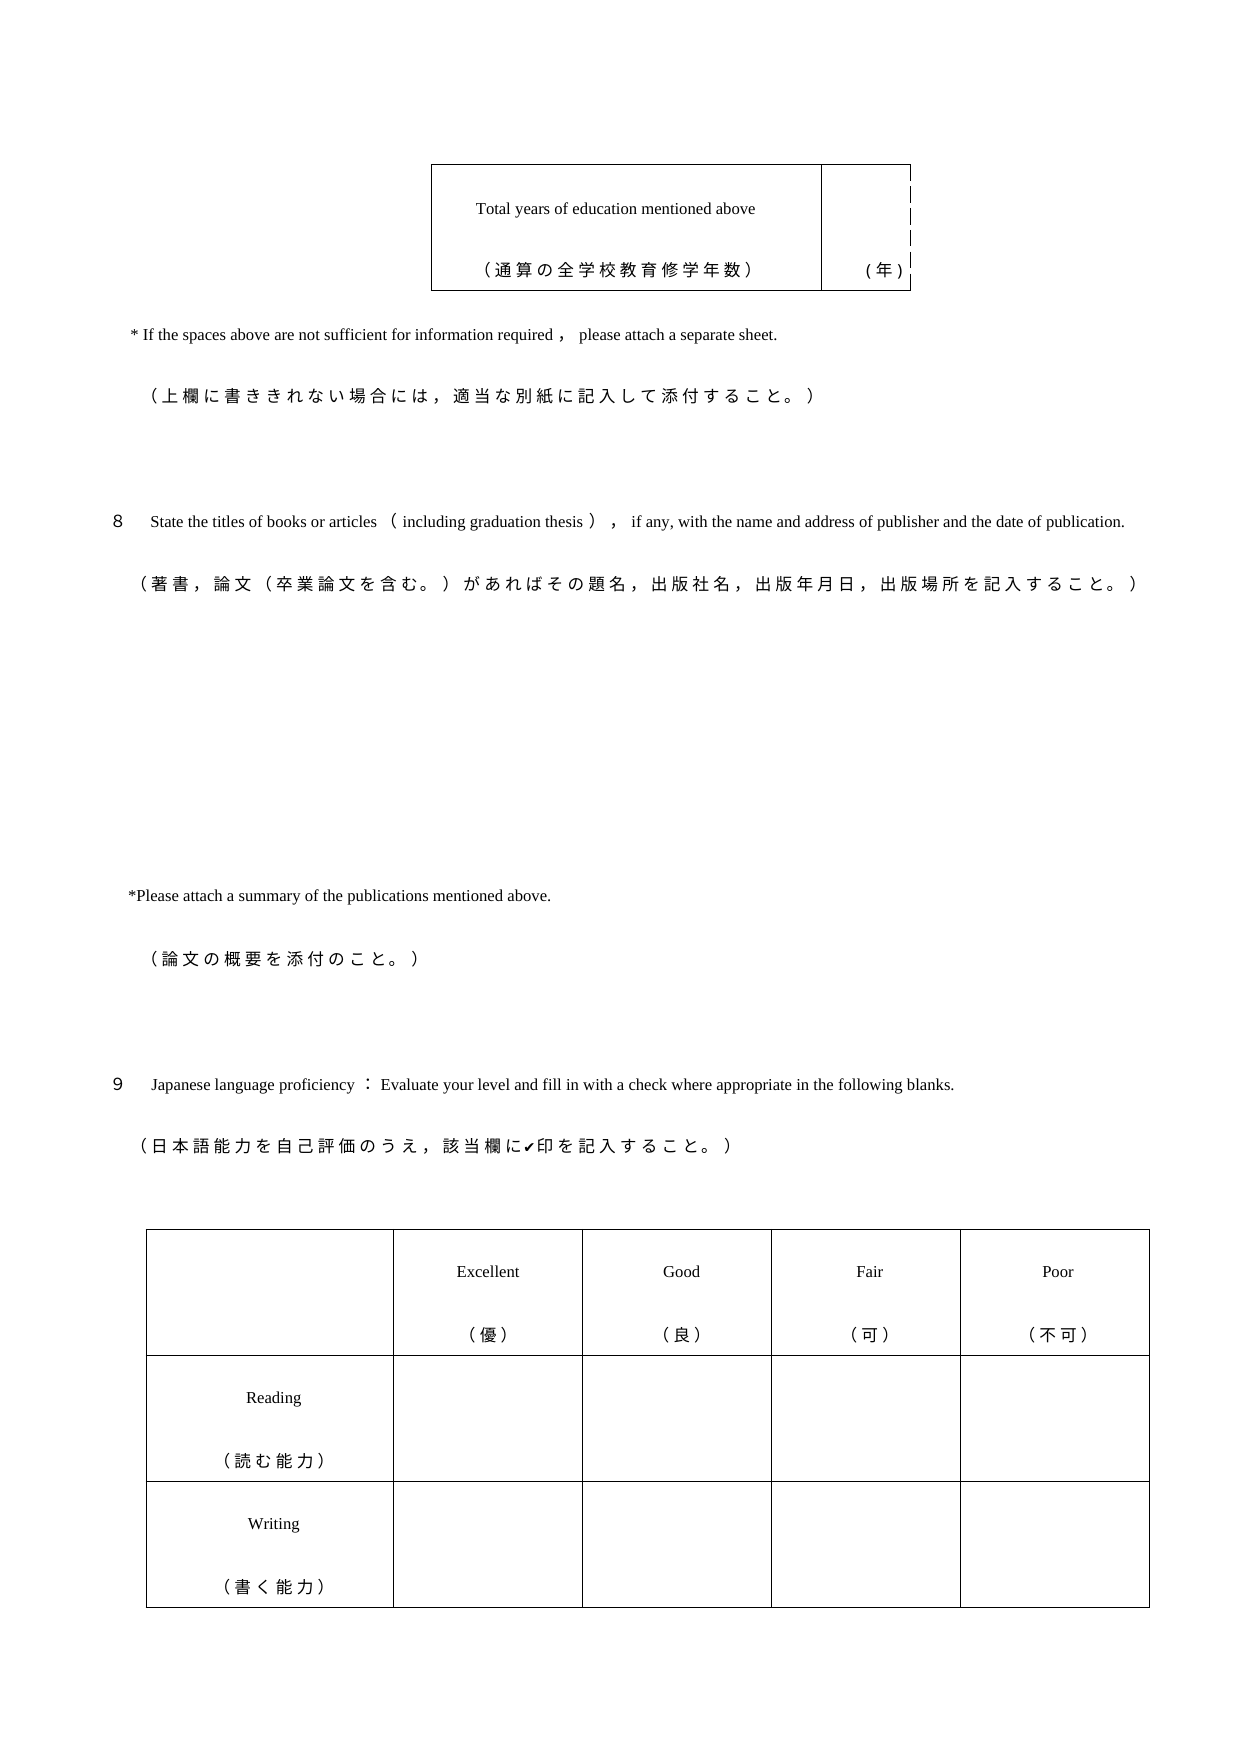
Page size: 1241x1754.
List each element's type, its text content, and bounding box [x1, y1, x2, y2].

text ９ Japanese language proficiency：Evaluate your level and fill in with a check where appropriate in the following blanks. [107, 1041, 1180, 1104]
text （日本語能力を自己評価のうえ，該当欄に✔印を記入すること。） [107, 1104, 1180, 1166]
table_cell Total years of education mentioned above （通算の全学校教育修学年数） [432, 165, 821, 290]
table_cell (年) [822, 165, 910, 290]
text ８ State the titles of books or articles（including graduation thesis），if any, with the name and address of publisher and the date of publication. [107, 479, 1180, 541]
text （論文の概要を添付のこと。） [107, 916, 1180, 979]
table_cell [583, 1482, 771, 1607]
table_cell [126, 164, 319, 290]
table_cell [772, 1356, 960, 1481]
table_header Fair （可） [772, 1230, 960, 1355]
table_header Excellent （優） [394, 1230, 582, 1355]
text （著書，論文（卒業論文を含む。）があればその題名，出版社名，出版年月日，出版場所を記入すること。） [107, 541, 1180, 604]
table_cell [961, 1356, 1149, 1481]
table_cell [583, 1356, 771, 1481]
text （上欄に書ききれない場合には，適当な別紙に記入して添付すること。） [107, 354, 1180, 416]
text * If the spaces above are not sufficient for information required，please attach a separate sheet. [107, 291, 1180, 354]
table_header [147, 1230, 393, 1355]
table_cell [772, 1482, 960, 1607]
table_cell [394, 1356, 582, 1481]
table_cell [320, 164, 431, 290]
table_header Poor （不可） [961, 1230, 1149, 1355]
table_cell [910, 164, 1181, 290]
table_cell Writing （書く能力） [147, 1482, 393, 1607]
text *Please attach a summary of the publications mentioned above. [107, 854, 1180, 916]
table_cell Reading （読む能力） [147, 1356, 393, 1481]
table_cell [961, 1482, 1149, 1607]
table_cell [394, 1482, 582, 1607]
table_header Good （良） [583, 1230, 771, 1355]
